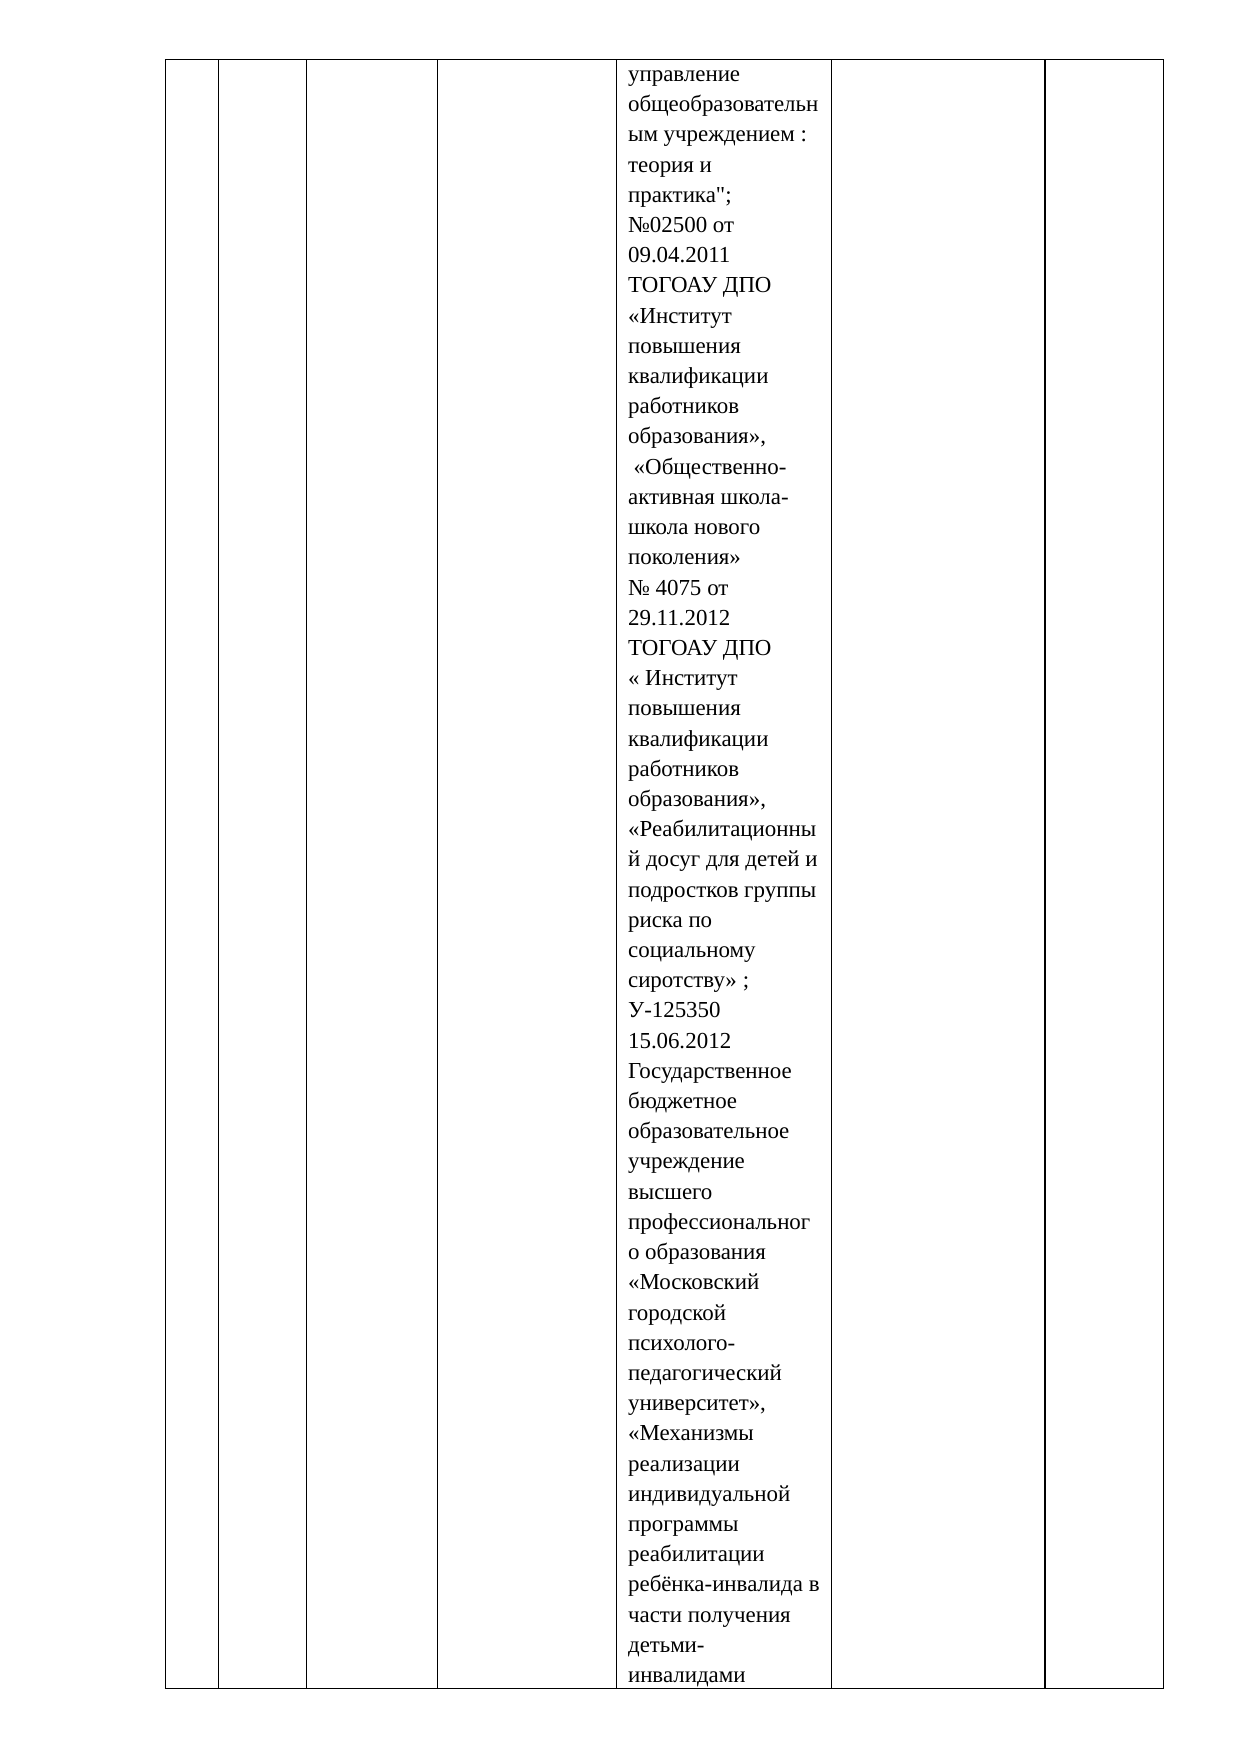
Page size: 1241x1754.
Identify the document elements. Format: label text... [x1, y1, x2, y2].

table_cell [166, 60, 218, 1687]
table_cell [307, 60, 437, 1687]
table_cell [438, 60, 616, 1687]
table_cell - [1046, 60, 1163, 1687]
table_cell управление общеобразовательным учреждением : теория и практика"; №02500 от 09.04.2011 ТОГОАУ ДПО «Институт повышения квалификации работников образования», «Общественно-активная школа-школа нового поколения» № 4075 от 29.11.2012 ТОГОАУ ДПО « Институт повышения квалификации работников образования», «Реабилитационный досуг для детей и подростков группы риска по социальному сиротству» ; У-125350 15.06.2012 Государственное бюджетное образовательное учреждение высшего профессионального образования «Московский городской психолого-педагогический университет», «Механизмы реализации индивидуальной программы реабилитации ребёнка-инвалида в части получения детьми-инвалидами [617, 60, 831, 1687]
table_cell [832, 60, 1044, 1687]
table_cell [219, 60, 306, 1687]
